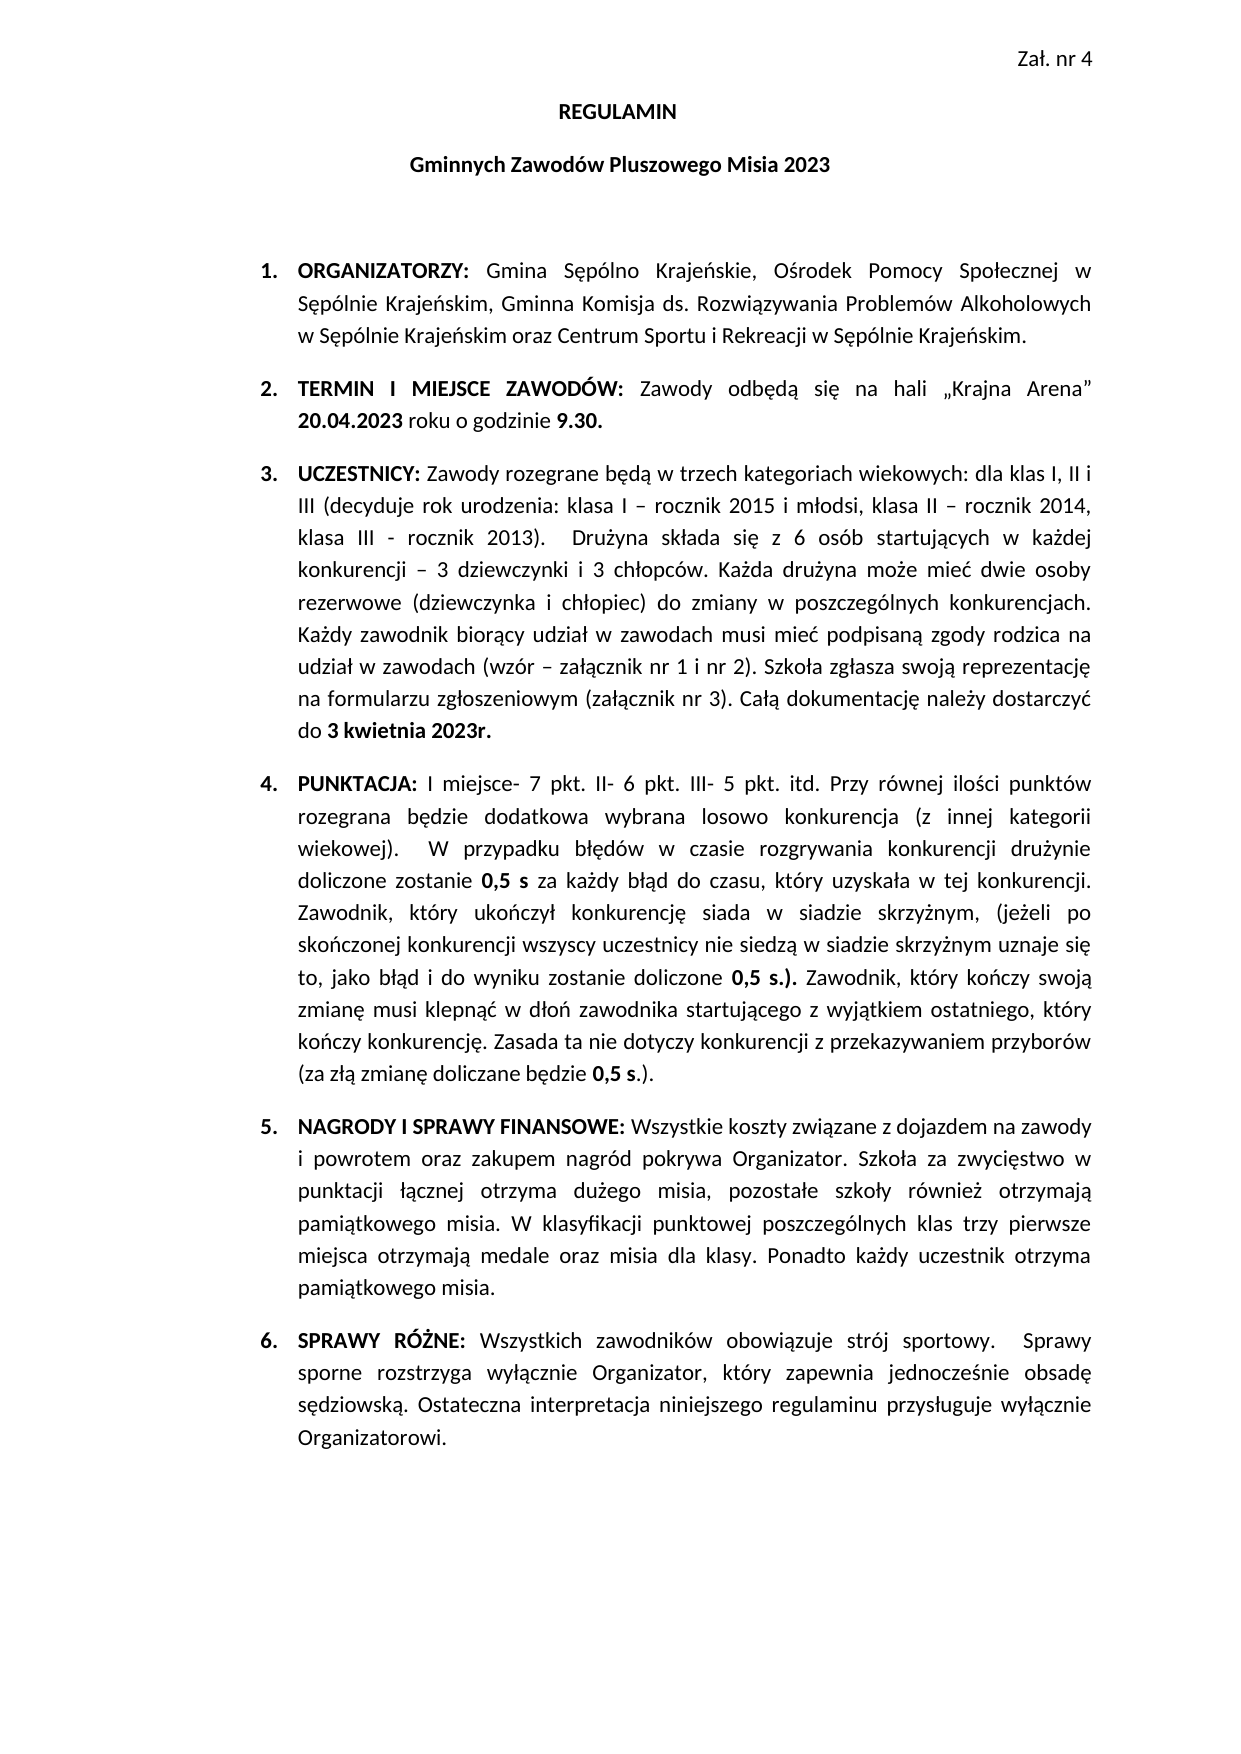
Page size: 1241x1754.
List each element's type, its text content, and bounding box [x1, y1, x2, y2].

list PUNKTACJA: I miejsce- 7 pkt. II- 6 pkt. III- 5 pkt. itd. Przy równej ilości punktów rozegrana będzie dodatkowa wybrana losowo konkurencja (z innej kategorii wiekowej). W przypadku błędów w czasie rozgrywania konkurencji drużynie doliczone zostanie 0,5 s za każdy błąd do czasu, który uzyskała w tej konkurencji. Zawodnik, który ukończył konkurencję siada w siadzie skrzyżnym, (jeżeli po skończonej konkurencji wszyscy uczestnicy nie siedzą w siadzie skrzyżnym uznaje się to, jako błąd i do wyniku zostanie doliczone 0,5 s.). Zawodnik, który kończy swoją zmianę musi klepnąć w dłoń zawodnika startującego z wyjątkiem ostatniego, który kończy konkurencję. Zasada ta nie dotyczy konkurencji z przekazywaniem przyborów (za złą zmianę doliczane będzie 0,5 s.). [260, 769, 1093, 1087]
list UCZESTNICY: Zawody rozegrane będą w trzech kategoriach wiekowych: dla klas I, II i III (decyduje rok urodzenia: klasa I – rocznik 2015 i młodsi, klasa II – rocznik 2014, klasa III - rocznik 2013). Drużyna składa się z 6 osób startujących w każdej konkurencji – 3 dziewczynki i 3 chłopców. Każda drużyna może mieć dwie osoby rezerwowe (dziewczynka i chłopiec) do zmiany w poszczególnych konkurencjach. Każdy zawodnik biorący udział w zawodach musi mieć podpisaną zgody rodzica na udział w zawodach (wzór – załącznik nr 1 i nr 2). Szkoła zgłasza swoją reprezentację na formularzu zgłoszeniowym (załącznik nr 3). Całą dokumentację należy dostarczyć do 3 kwietnia 2023r. [260, 459, 1093, 744]
list TERMIN I MIEJSCE ZAWODÓW: Zawody odbędą się na hali „Krajna Arena” 20.04.2023 roku o godzinie 9.30. [260, 374, 1093, 434]
text REGULAMIN [148, 97, 1093, 125]
list SPRAWY RÓŻNE: Wszystkich zawodników obowiązuje strój sportowy. Sprawy sporne rozstrzyga wyłącznie Organizator, który zapewnia jednocześnie obsadę sędziowską. Ostateczna interpretacja niniejszego regulaminu przysługuje wyłącznie Organizatorowi. [260, 1326, 1093, 1451]
text Gminnych Zawodów Pluszowego Misia 2023 [148, 150, 1093, 178]
text Zał. nr 4 [148, 44, 1093, 72]
list ORGANIZATORZY: Gmina Sępólno Krajeńskie, Ośrodek Pomocy Społecznej w Sępólnie Krajeńskim, Gminna Komisja ds. Rozwiązywania Problemów Alkoholowych w Sępólnie Krajeńskim oraz Centrum Sportu i Rekreacji w Sępólnie Krajeńskim. [260, 256, 1093, 349]
list NAGRODY I SPRAWY FINANSOWE: Wszystkie koszty związane z dojazdem na zawody i powrotem oraz zakupem nagród pokrywa Organizator. Szkoła za zwycięstwo w punktacji łącznej otrzyma dużego misia, pozostałe szkoły również otrzymają pamiątkowego misia. W klasyfikacji punktowej poszczególnych klas trzy pierwsze miejsca otrzymają medale oraz misia dla klasy. Ponadto każdy uczestnik otrzyma pamiątkowego misia. [260, 1112, 1093, 1301]
